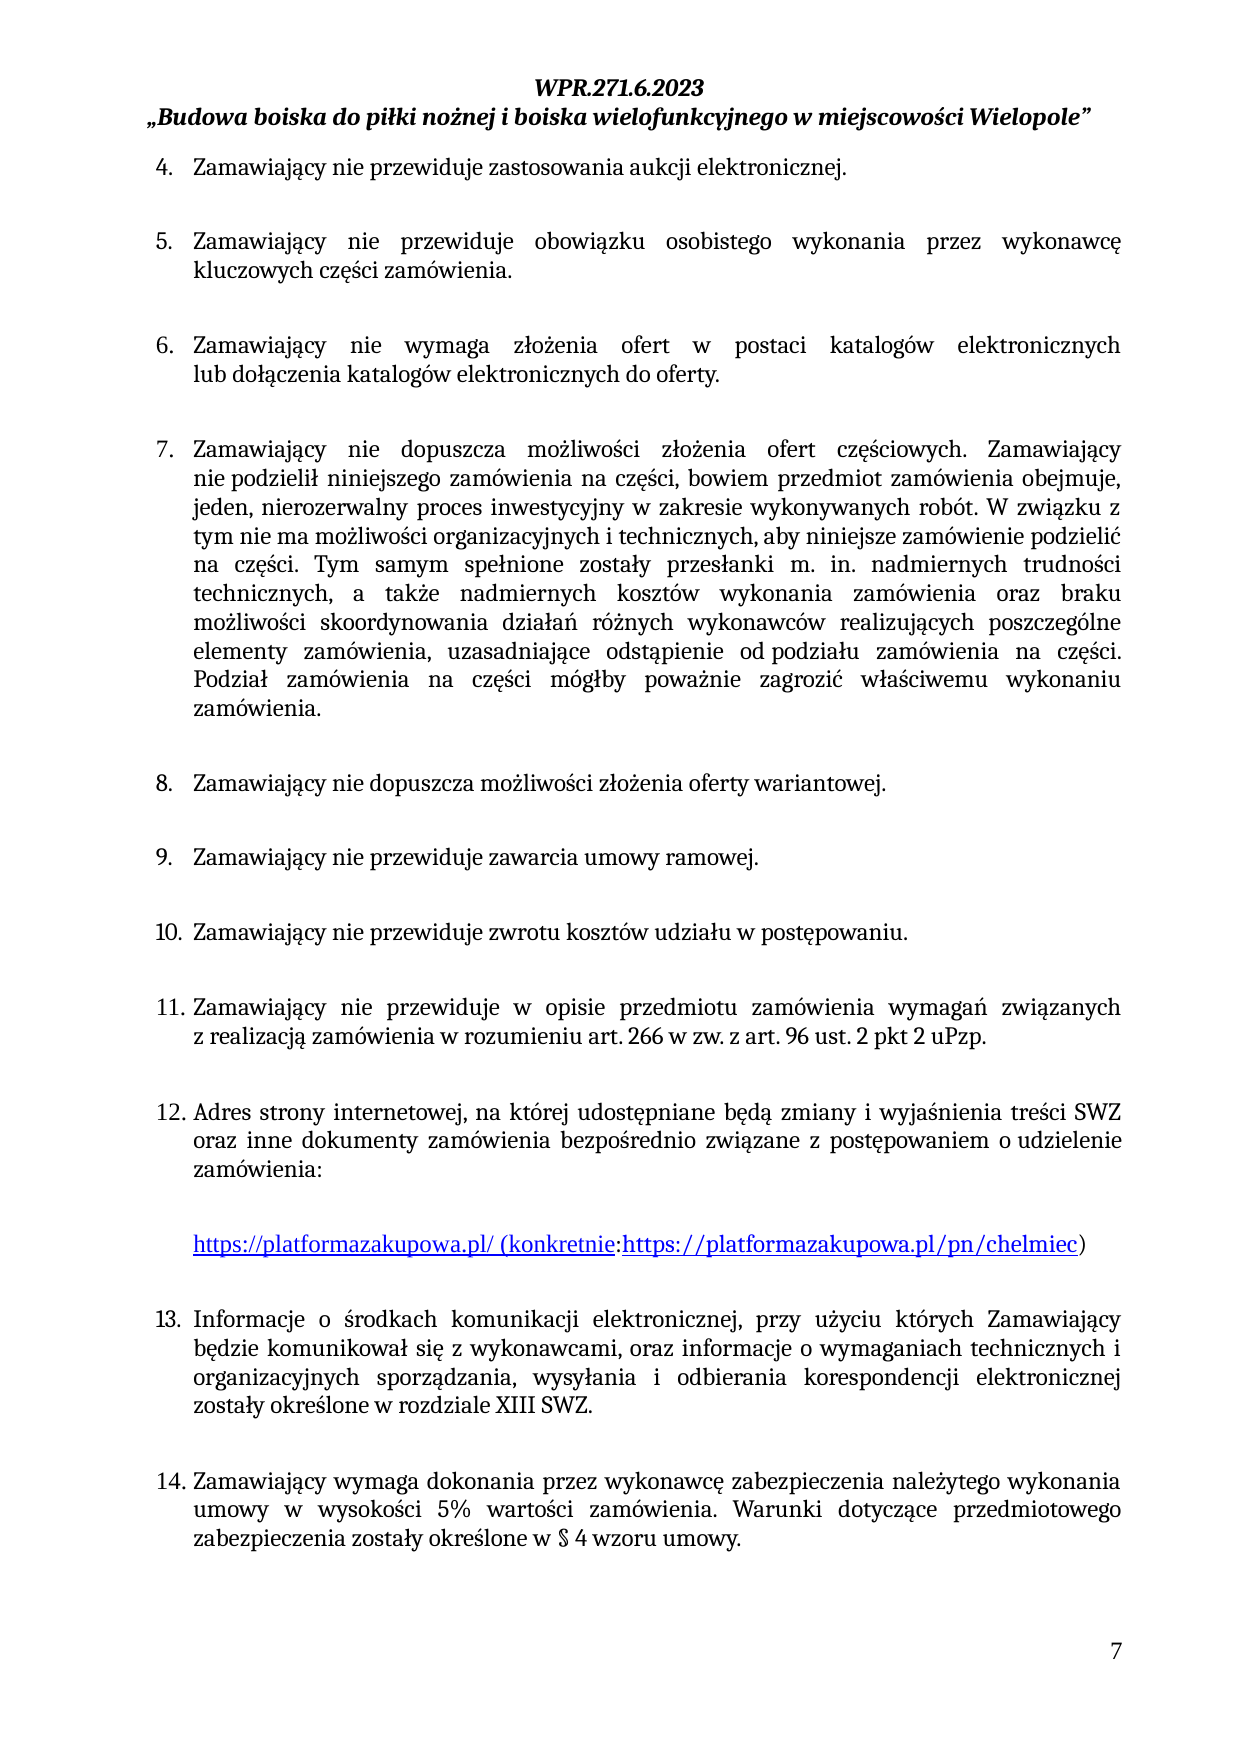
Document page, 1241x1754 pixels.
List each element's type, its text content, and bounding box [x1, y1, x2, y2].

text https://platformazakupowa.pl/ (konkretnie:https://platformazakupowa.pl/pn/chelmiec) [118, 1229, 1122, 1259]
list Adres strony internetowej, na której udostępniane będą zmiany i wyjaśnienia treści SWZ oraz inne dokumenty zamówienia bezpośrednio związane z postępowaniem o udzielenie zamówienia: [156, 1097, 1122, 1184]
list Zamawiający nie dopuszcza możliwości złożenia ofert częściowych. Zamawiający nie podzielił niniejszego zamówienia na części, bowiem przedmiot zamówienia obejmuje, jeden, nierozerwalny proces inwestycyjny w zakresie wykonywanych robót. W związku z tym nie ma możliwości organizacyjnych i technicznych, aby niniejsze zamówienie podzielić na części. Tym samym spełnione zostały przesłanki m. in. nadmiernych trudności technicznych, a także nadmiernych kosztów wykonania zamówienia oraz braku możliwości skoordynowania działań różnych wykonawców realizujących poszczególne elementy zamówienia, uzasadniające odstąpienie od podziału zamówienia na części. Podział zamówienia na części mógłby poważnie zagrozić właściwemu wykonaniu zamówienia. [156, 434, 1122, 723]
list Zamawiający nie dopuszcza możliwości złożenia oferty wariantowej. [156, 769, 1122, 797]
list Zamawiający nie wymaga złożenia ofert w postaci katalogów elektronicznych lub dołączenia katalogów elektronicznych do oferty. [156, 330, 1122, 389]
list Zamawiający nie przewiduje w opisie przedmiotu zamówienia wymagań związanych z realizacją zamówienia w rozumieniu art. 266 w zw. z art. 96 ust. 2 pkt 2 uPzp. [156, 992, 1122, 1051]
list Informacje o środkach komunikacji elektronicznej, przy użyciu których Zamawiający będzie komunikował się z wykonawcami, oraz informacje o wymaganiach technicznych i organizacyjnych sporządzania, wysyłania i odbierania korespondencji elektronicznej zostały określone w rozdziale XIII SWZ. [156, 1305, 1122, 1420]
list Zamawiający nie przewiduje obowiązku osobistego wykonania przez wykonawcę kluczowych części zamówienia. [156, 227, 1122, 284]
list Zamawiający wymaga dokonania przez wykonawcę zabezpieczenia należytego wykonania umowy w wysokości 5% wartości zamówienia. Warunki dotyczące przedmiotowego zabezpieczenia zostały określone w § 4 wzoru umowy. [156, 1466, 1122, 1553]
list Zamawiający nie przewiduje zawarcia umowy ramowej. [156, 843, 1122, 872]
list Zamawiający nie przewiduje zwrotu kosztów udziału w postępowaniu. [156, 918, 1122, 947]
list Zamawiający nie przewiduje zastosowania aukcji elektronicznej. [156, 152, 1122, 181]
